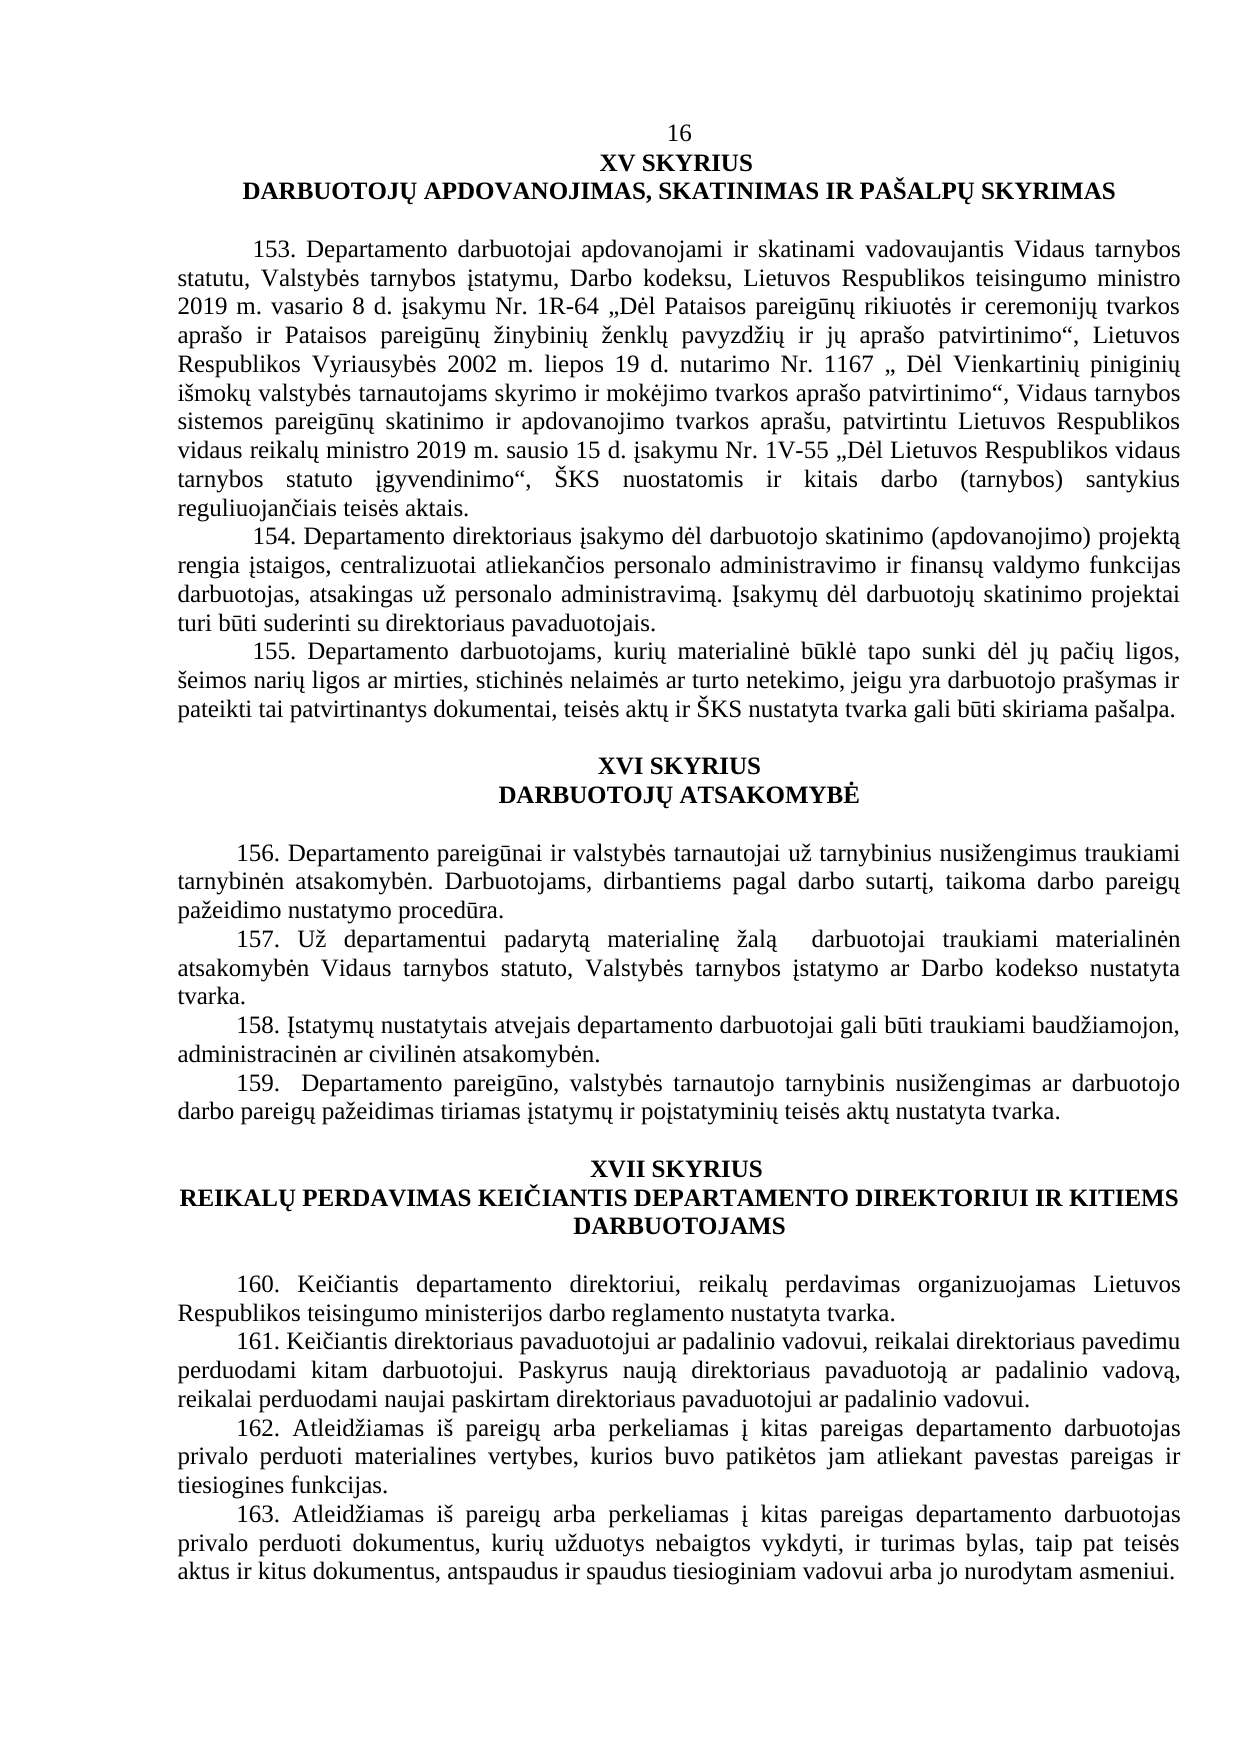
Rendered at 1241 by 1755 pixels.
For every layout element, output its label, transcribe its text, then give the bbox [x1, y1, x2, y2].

text 156. Departamento pareigūnai ir valstybės tarnautojai už tarnybinius nusižengimus traukiami tarnybinėn atsakomybėn. Darbuotojams, dirbantiems pagal darbo sutartį, taikoma darbo pareigų pažeidimo nustatymo procedūra. [177, 838, 1181, 924]
text 159. Departamento pareigūno, valstybės tarnautojo tarnybinis nusižengimas ar darbuotojo darbo pareigų pažeidimas tiriamas įstatymų ir poįstatyminių teisės aktų nustatyta tvarka. [177, 1068, 1181, 1125]
text 154. Departamento direktoriaus įsakymo dėl darbuotojo skatinimo (apdovanojimo) projektą rengia įstaigos, centralizuotai atliekančios personalo administravimo ir finansų valdymo funkcijas darbuotojas, atsakingas už personalo administravimą. Įsakymų dėl darbuotojų skatinimo projektai turi būti suderinti su direktoriaus pavaduotojais. [177, 521, 1181, 636]
text DARBUOTOJŲ APDOVANOJIMAS, SKATINIMAS IR PAŠALPŲ SKYRIMAS [177, 176, 1181, 205]
text 162. Atleidžiamas iš pareigų arba perkeliamas į kitas pareigas departamento darbuotojas privalo perduoti materialines vertybes, kurios buvo patikėtos jam atliekant pavestas pareigas ir tiesiogines funkcijas. [177, 1413, 1181, 1499]
text DARBUOTOJŲ ATSAKOMYBĖ [177, 780, 1181, 809]
text REIKALŲ perdavimas KEIČIANTIS DEPARTAMENTO DIREKTORIUI IR KITIEMS DARBUOTOJAMS [177, 1183, 1181, 1240]
text 155. Departamento darbuotojams, kurių materialinė būklė tapo sunki dėl jų pačių ligos, šeimos narių ligos ar mirties, stichinės nelaimės ar turto netekimo, jeigu yra darbuotojo prašymas ir pateikti tai patvirtinantys dokumentai, teisės aktų ir ŠKS nustatyta tvarka gali būti skiriama pašalpa. [177, 636, 1181, 723]
text 153. Departamento darbuotojai apdovanojami ir skatinami vadovaujantis Vidaus tarnybos statutu, Valstybės tarnybos įstatymu, Darbo kodeksu, Lietuvos Respublikos teisingumo ministro 2019 m. vasario 8 d. įsakymu Nr. 1R-64 „Dėl Pataisos pareigūnų rikiuotės ir ceremonijų tvarkos aprašo ir Pataisos pareigūnų žinybinių ženklų pavyzdžių ir jų aprašo patvirtinimo“, Lietuvos Respublikos Vyriausybės 2002 m. liepos 19 d. nutarimo Nr. 1167 „ Dėl Vienkartinių piniginių išmokų valstybės tarnautojams skyrimo ir mokėjimo tvarkos aprašo patvirtinimo“, Vidaus tarnybos sistemos pareigūnų skatinimo ir apdovanojimo tvarkos aprašu, patvirtintu Lietuvos Respublikos vidaus reikalų ministro 2019 m. sausio 15 d. įsakymu Nr. 1V-55 „Dėl Lietuvos Respublikos vidaus tarnybos statuto įgyvendinimo“, ŠKS nuostatomis ir kitais darbo (tarnybos) santykius reguliuojančiais teisės aktais. [177, 234, 1181, 521]
text 158. Įstatymų nustatytais atvejais departamento darbuotojai gali būti traukiami baudžiamojon, administracinėn ar civilinėn atsakomybėn. [177, 1010, 1181, 1068]
text XVII SKYRIUS [177, 1154, 1181, 1183]
text 157. Už departamentui padarytą materialinę žalą darbuotojai traukiami materialinėn atsakomybėn Vidaus tarnybos statuto, Valstybės tarnybos įstatymo ar Darbo kodekso nustatyta tvarka. [177, 924, 1181, 1010]
text 163. Atleidžiamas iš pareigų arba perkeliamas į kitas pareigas departamento darbuotojas privalo perduoti dokumentus, kurių užduotys nebaigtos vykdyti, ir turimas bylas, taip pat teisės aktus ir kitus dokumentus, antspaudus ir spaudus tiesioginiam vadovui arba jo nurodytam asmeniui. [177, 1499, 1181, 1585]
text XVI SKYRIUS [177, 751, 1181, 780]
text 160. Keičiantis departamento direktoriui, reikalų perdavimas organizuojamas Lietuvos Respublikos teisingumo ministerijos darbo reglamento nustatyta tvarka. [177, 1269, 1181, 1326]
text XV SKYRIUS [177, 148, 1181, 176]
text 161. Keičiantis direktoriaus pavaduotojui ar padalinio vadovui, reikalai direktoriaus pavedimu perduodami kitam darbuotojui. Paskyrus naują direktoriaus pavaduotoją ar padalinio vadovą, reikalai perduodami naujai paskirtam direktoriaus pavaduotojui ar padalinio vadovui. [177, 1326, 1181, 1413]
